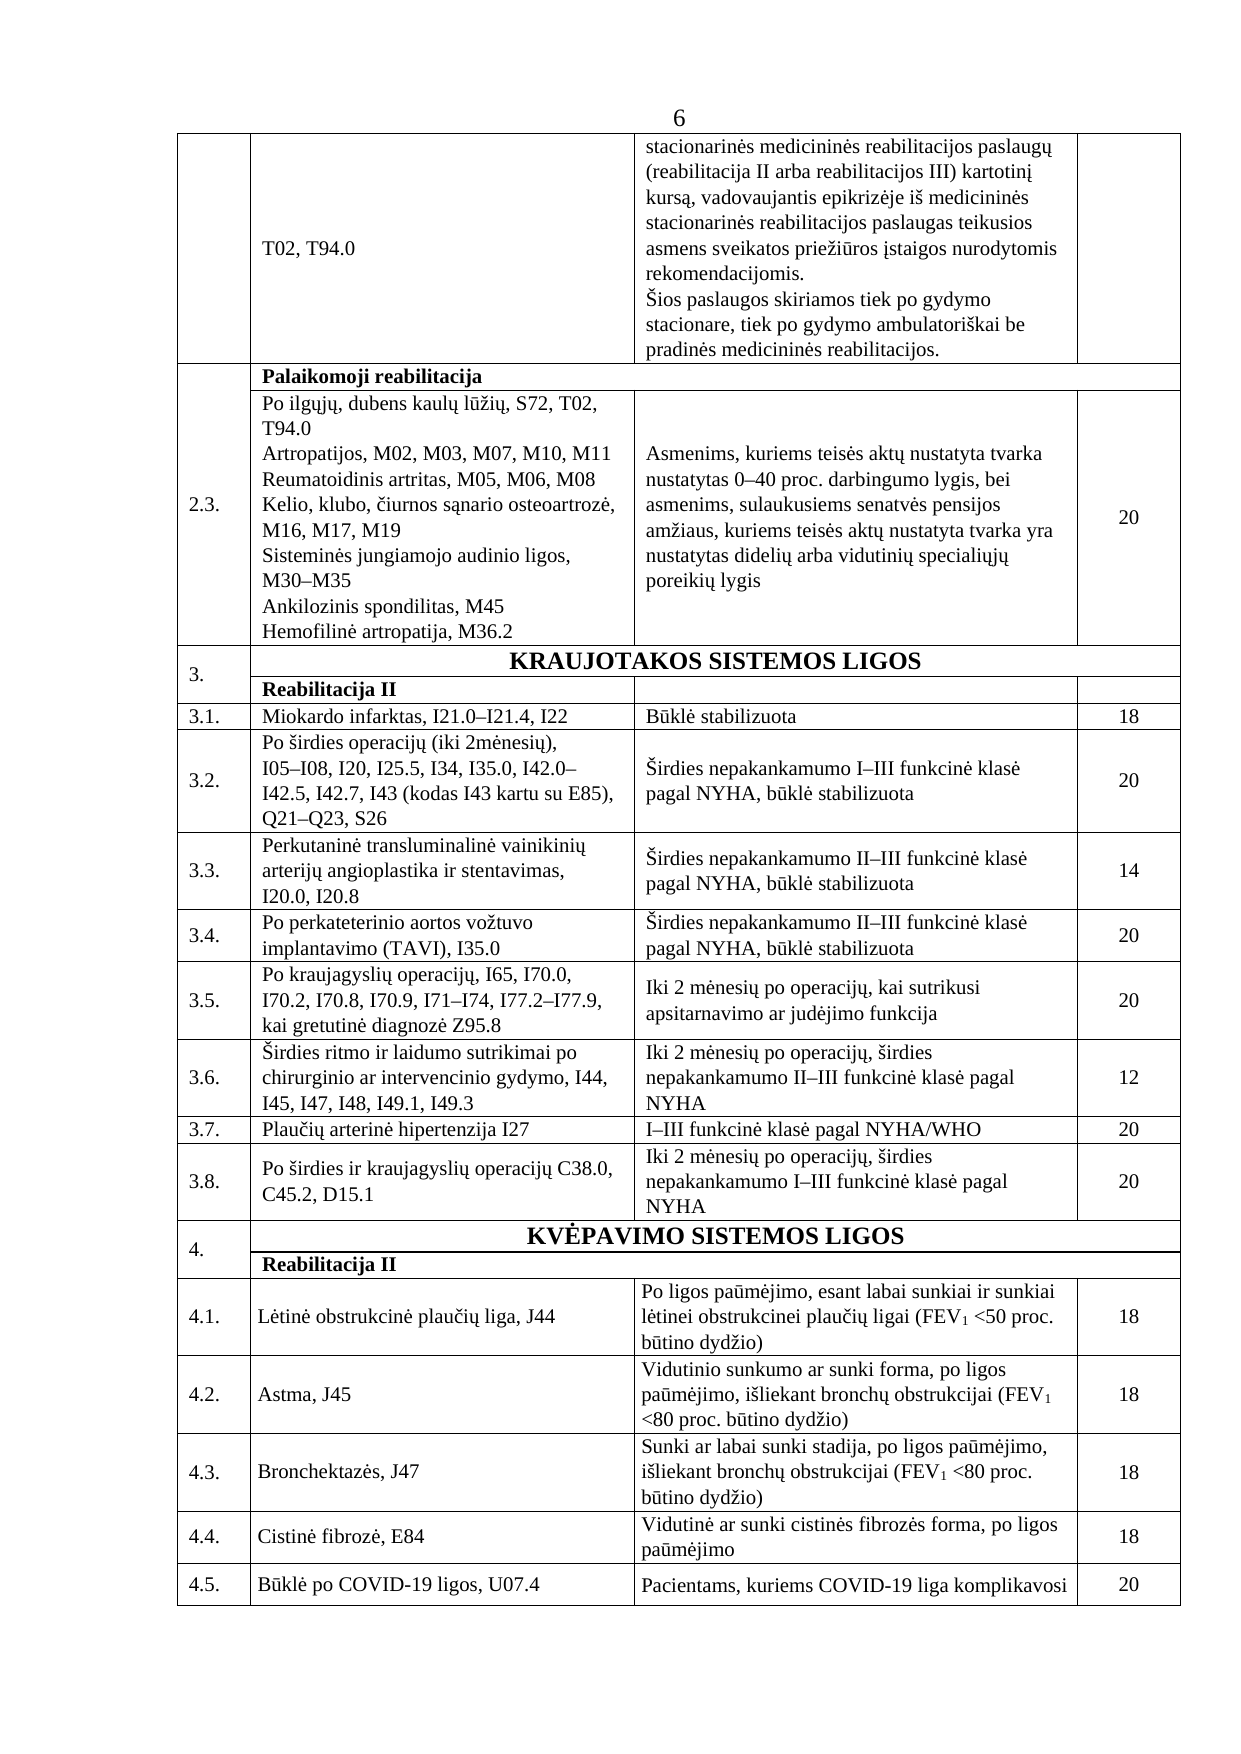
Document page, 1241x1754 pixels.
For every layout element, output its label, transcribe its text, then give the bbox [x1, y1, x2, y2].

table_cell KVĖPAVIMO SISTEMOS LIGOS [251, 1221, 1180, 1251]
table_cell Lėtinė obstrukcinė plaučių liga, J44 [251, 1279, 634, 1355]
table_cell 3.1. [178, 704, 250, 729]
table_cell 3. [178, 646, 250, 703]
table_cell 4.5. [178, 1564, 250, 1605]
table_cell 2.3. [178, 364, 250, 645]
table_cell Palaikomoji reabilitacija [251, 364, 1180, 389]
table_cell 18 [1078, 1512, 1180, 1563]
table_cell Būklė po COVID-19 ligos, U07.4 [251, 1564, 634, 1605]
table_cell Reabilitacija II [251, 677, 634, 703]
table_cell Po širdies ir kraujagyslių operacijų C38.0, C45.2, D15.1 [251, 1144, 634, 1220]
table_cell 12 [1078, 1040, 1180, 1116]
table_cell Plaučių arterinė hipertenzija I27 [251, 1117, 634, 1143]
table_cell 20 [1078, 910, 1180, 961]
table_cell stacionarinės medicininės reabilitacijos paslaugų (reabilitacija II arba reabilitacijos III) kartotinį kursą, vadovaujantis epikrizėje iš medicininės stacionarinės reabilitacijos paslaugas teikusios asmens sveikatos priežiūros įstaigos nurodytomis rekomendacijomis. Šios paslaugos skiriamos tiek po gydymo stacionare, tiek po gydymo ambulatoriškai be pradinės medicininės reabilitacijos. [635, 134, 1077, 363]
table_cell 3.5. [178, 962, 250, 1039]
table_cell Po ligos paūmėjimo, esant labai sunkiai ir sunkiai lėtinei obstrukcinei plaučių ligai (FEV1 <50 proc. būtino dydžio) [635, 1279, 1077, 1355]
table_cell Sunki ar labai sunki stadija, po ligos paūmėjimo, išliekant bronchų obstrukcijai (FEV1 <80 proc. būtino dydžio) [635, 1434, 1077, 1511]
table_cell I–III funkcinė klasė pagal NYHA/WHO [635, 1117, 1077, 1143]
table_cell 20 [1078, 1564, 1180, 1605]
table_cell Vidutinio sunkumo ar sunki forma, po ligos paūmėjimo, išliekant bronchų obstrukcijai (FEV1 <80 proc. būtino dydžio) [635, 1356, 1077, 1433]
table_cell Širdies ritmo ir laidumo sutrikimai po chirurginio ar intervencinio gydymo, I44, I45, I47, I48, I49.1, I49.3 [251, 1040, 634, 1116]
table_cell Būklė stabilizuota [635, 704, 1077, 729]
table_cell 3.6. [178, 1040, 250, 1116]
table_cell Iki 2 mėnesių po operacijų, širdies nepakankamumo I–III funkcinė klasė pagal NYHA [635, 1144, 1077, 1220]
table_cell Bronchektazės, J47 [251, 1434, 634, 1511]
table_cell 18 [1078, 1356, 1180, 1433]
table_cell Iki 2 mėnesių po operacijų, kai sutrikusi apsitarnavimo ar judėjimo funkcija [635, 962, 1077, 1039]
table_cell 4.2. [178, 1356, 250, 1433]
table_cell Cistinė fibrozė, E84 [251, 1512, 634, 1563]
table_cell 4.4. [178, 1512, 250, 1563]
table_cell 4.1. [178, 1279, 250, 1355]
table_cell [635, 677, 1077, 703]
table_cell Asmenims, kuriems teisės aktų nustatyta tvarka nustatytas 0–40 proc. darbingumo lygis, bei asmenims, sulaukusiems senatvės pensijos amžiaus, kuriems teisės aktų nustatyta tvarka yra nustatytas didelių arba vidutinių specialiųjų poreikių lygis [635, 391, 1077, 645]
table_cell Po širdies operacijų (iki 2mėnesių), I05–I08, I20, I25.5, I34, I35.0, I42.0–I42.5, I42.7, I43 (kodas I43 kartu su E85), Q21–Q23, S26 [251, 730, 634, 832]
table_cell 4. [178, 1221, 250, 1278]
table_cell 3.8. [178, 1144, 250, 1220]
table_cell Širdies nepakankamumo II–III funkcinė klasė pagal NYHA, būklė stabilizuota [635, 910, 1077, 961]
table_cell Miokardo infarktas, I21.0–I21.4, I22 [251, 704, 634, 729]
table_cell 18 [1078, 1279, 1180, 1355]
table_cell Širdies nepakankamumo I–III funkcinė klasė pagal NYHA, būklė stabilizuota [635, 730, 1077, 832]
table_cell 20 [1078, 1144, 1180, 1220]
table_cell 20 [1078, 962, 1180, 1039]
table_cell 3.3. [178, 833, 250, 909]
table_cell [178, 134, 250, 363]
table_cell Širdies nepakankamumo II–III funkcinė klasė pagal NYHA, būklė stabilizuota [635, 833, 1077, 909]
table_cell 20 [1078, 391, 1180, 645]
table_cell Po ilgųjų, dubens kaulų lūžių, S72, T02, T94.0 Artropatijos, M02, M03, M07, M10, M11 Reumatoidinis artritas, M05, M06, M08 Kelio, klubo, čiurnos sąnario osteoartrozė, M16, M17, M19 Sisteminės jungiamojo audinio ligos, M30–M35 Ankilozinis spondilitas, M45 Hemofilinė artropatija, M36.2 [251, 391, 634, 645]
table_cell Iki 2 mėnesių po operacijų, širdies nepakankamumo II–III funkcinė klasė pagal NYHA [635, 1040, 1077, 1116]
table_cell 20 [1078, 1117, 1180, 1143]
table_cell 14 [1078, 833, 1180, 909]
table_cell [1078, 677, 1180, 703]
table_cell 3.4. [178, 910, 250, 961]
table_cell Perkutaninė transluminalinė vainikinių arterijų angioplastika ir stentavimas, I20.0, I20.8 [251, 833, 634, 909]
table_cell Vidutinė ar sunki cistinės fibrozės forma, po ligos paūmėjimo [635, 1512, 1077, 1563]
table_cell 18 [1078, 1434, 1180, 1511]
table_cell 4.3. [178, 1434, 250, 1511]
table_cell 3.2. [178, 730, 250, 832]
table_cell Po kraujagyslių operacijų, I65, I70.0, I70.2, I70.8, I70.9, I71–I74, I77.2–I77.9, kai gretutinė diagnozė Z95.8 [251, 962, 634, 1039]
table_cell 18 [1078, 704, 1180, 729]
table_cell KRAUJOTAKOS SISTEMOS LIGOS [251, 646, 1180, 676]
table_cell 3.7. [178, 1117, 250, 1143]
table_cell 20 [1078, 730, 1180, 832]
table_cell Astma, J45 [251, 1356, 634, 1433]
table_cell Pacientams, kuriems COVID-19 liga komplikavosi [635, 1564, 1077, 1605]
table_cell Po perkateterinio aortos vožtuvo implantavimo (TAVI), I35.0 [251, 910, 634, 961]
table_cell Reabilitacija II [251, 1253, 1180, 1278]
table_cell [1078, 134, 1180, 363]
table_cell T02, T94.0 [251, 134, 634, 363]
